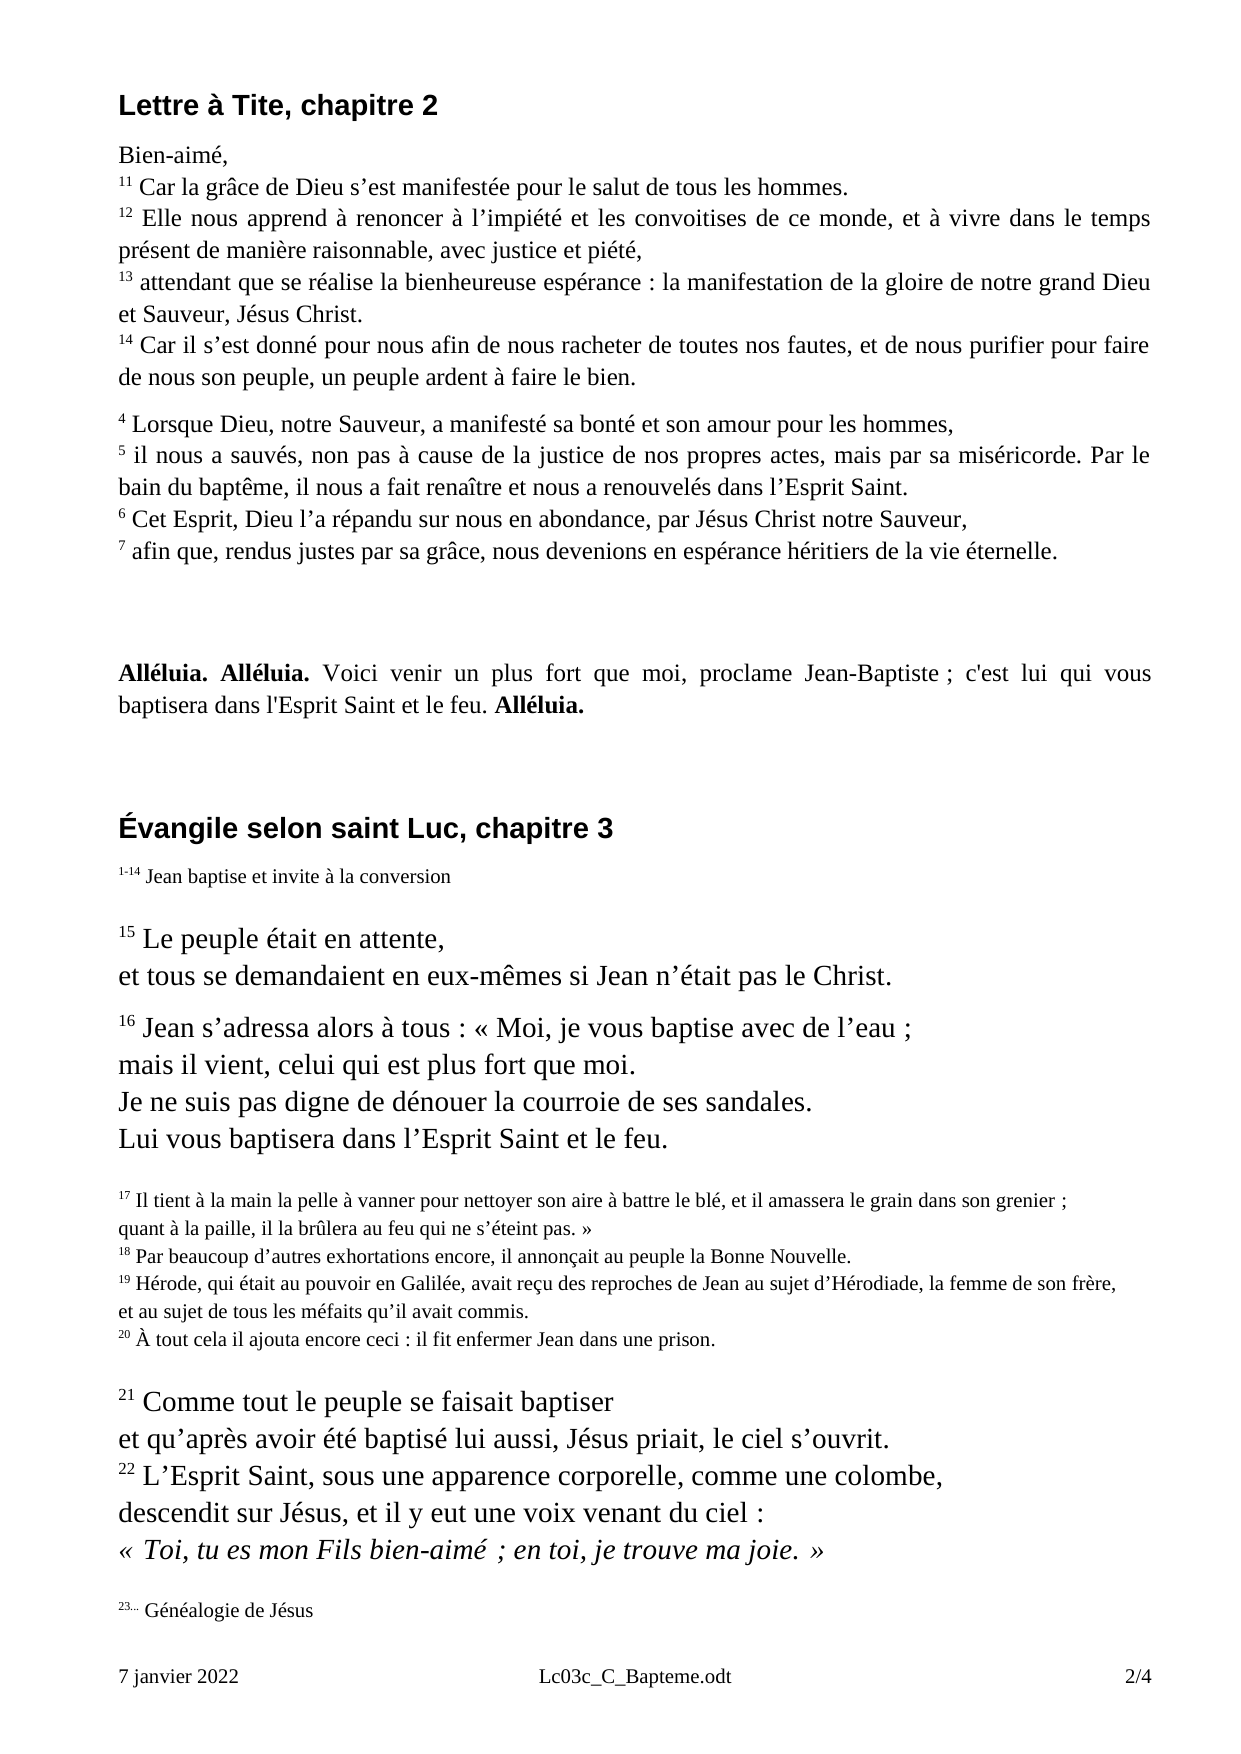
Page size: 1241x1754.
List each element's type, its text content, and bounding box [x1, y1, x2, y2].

text 17 Il tient à la main la pelle à vanner pour nettoyer son aire à battre le blé, et il amassera le grain dans son grenier ; [118, 1189, 1152, 1212]
text et au sujet de tous les méfaits qu’il avait commis. [118, 1300, 1152, 1323]
text mais il vient, celui qui est plus fort que moi. [118, 1048, 1152, 1080]
subtitle Évangile selon saint Luc, chapitre 3 [118, 812, 1152, 845]
text Bien-aimé, [118, 141, 1152, 169]
text 4 Lorsque Dieu, notre Sauveur, a manifesté sa bonté et son amour pour les hommes, [118, 410, 1152, 438]
text 20 À tout cela il ajouta encore ceci : il fit enfermer Jean dans une prison. [118, 1328, 1152, 1351]
text Alléluia. Alléluia. Voici venir un plus fort que moi, proclame Jean-Baptiste ; c'est lui qui vous baptisera dans l'Esprit Saint et le feu. Alléluia. [118, 659, 1152, 719]
text descendit sur Jésus, et il y eut une voix venant du ciel : [118, 1496, 1152, 1529]
text 5 il nous a sauvés, non pas à cause de la justice de nos propres actes, mais par sa miséricorde. Par le bain du baptême, il nous a fait renaître et nous a renouvelés dans l’Esprit Saint. [118, 442, 1152, 501]
text et qu’après avoir été baptisé lui aussi, Jésus priait, le ciel s’ouvrit. [118, 1422, 1152, 1454]
text 7 afin que, rendus justes par sa grâce, nous devenions en espérance héritiers de la vie éternelle. [118, 537, 1152, 565]
text « Toi, tu es mon Fils bien-aimé ; en toi, je trouve ma joie. » [118, 1533, 1152, 1566]
text 15 Le peuple était en attente, [118, 922, 1152, 954]
text 6 Cet Esprit, Dieu l’a répandu sur nous en abondance, par Jésus Christ notre Sauveur, [118, 505, 1152, 533]
text 13 attendant que se réalise la bienheureuse espérance : la manifestation de la gloire de notre grand Dieu et Sauveur, Jésus Christ. [118, 268, 1152, 327]
subtitle Lettre à Tite, chapitre 2 [118, 88, 1152, 121]
text 21 Comme tout le peuple se faisait baptiser [118, 1385, 1152, 1417]
text 11 Car la grâce de Dieu s’est manifestée pour le salut de tous les hommes. [118, 173, 1152, 200]
text 23... Généalogie de Jésus [118, 1599, 1152, 1622]
text 14 Car il s’est donné pour nous afin de nous racheter de toutes nos fautes, et de nous purifier pour faire de nous son peuple, un peuple ardent à faire le bien. [118, 332, 1152, 391]
text 22 L’Esprit Saint, sous une apparence corporelle, comme une colombe, [118, 1459, 1152, 1492]
text 18 Par beaucoup d’autres exhortations encore, il annonçait au peuple la Bonne Nouvelle. [118, 1244, 1152, 1267]
text Lui vous baptisera dans l’Esprit Saint et le feu. [118, 1122, 1152, 1154]
text quant à la paille, il la brûlera au feu qui ne s’éteint pas. » [118, 1217, 1152, 1240]
text et tous se demandaient en eux-mêmes si Jean n’était pas le Christ. [118, 959, 1152, 991]
text 16 Jean s’adressa alors à tous : « Moi, je vous baptise avec de l’eau ; [118, 1011, 1152, 1043]
text 19 Hérode, qui était au pouvoir en Galilée, avait reçu des reproches de Jean au sujet d’Hérodiade, la femme de son frère, [118, 1272, 1152, 1295]
text 12 Elle nous apprend à renoncer à l’impiété et les convoitises de ce monde, et à vivre dans le temps présent de manière raisonnable, avec justice et piété, [118, 204, 1152, 264]
text Je ne suis pas digne de dénouer la courroie de ses sandales. [118, 1085, 1152, 1117]
text 1-14 Jean baptise et invite à la conversion [118, 865, 1152, 888]
